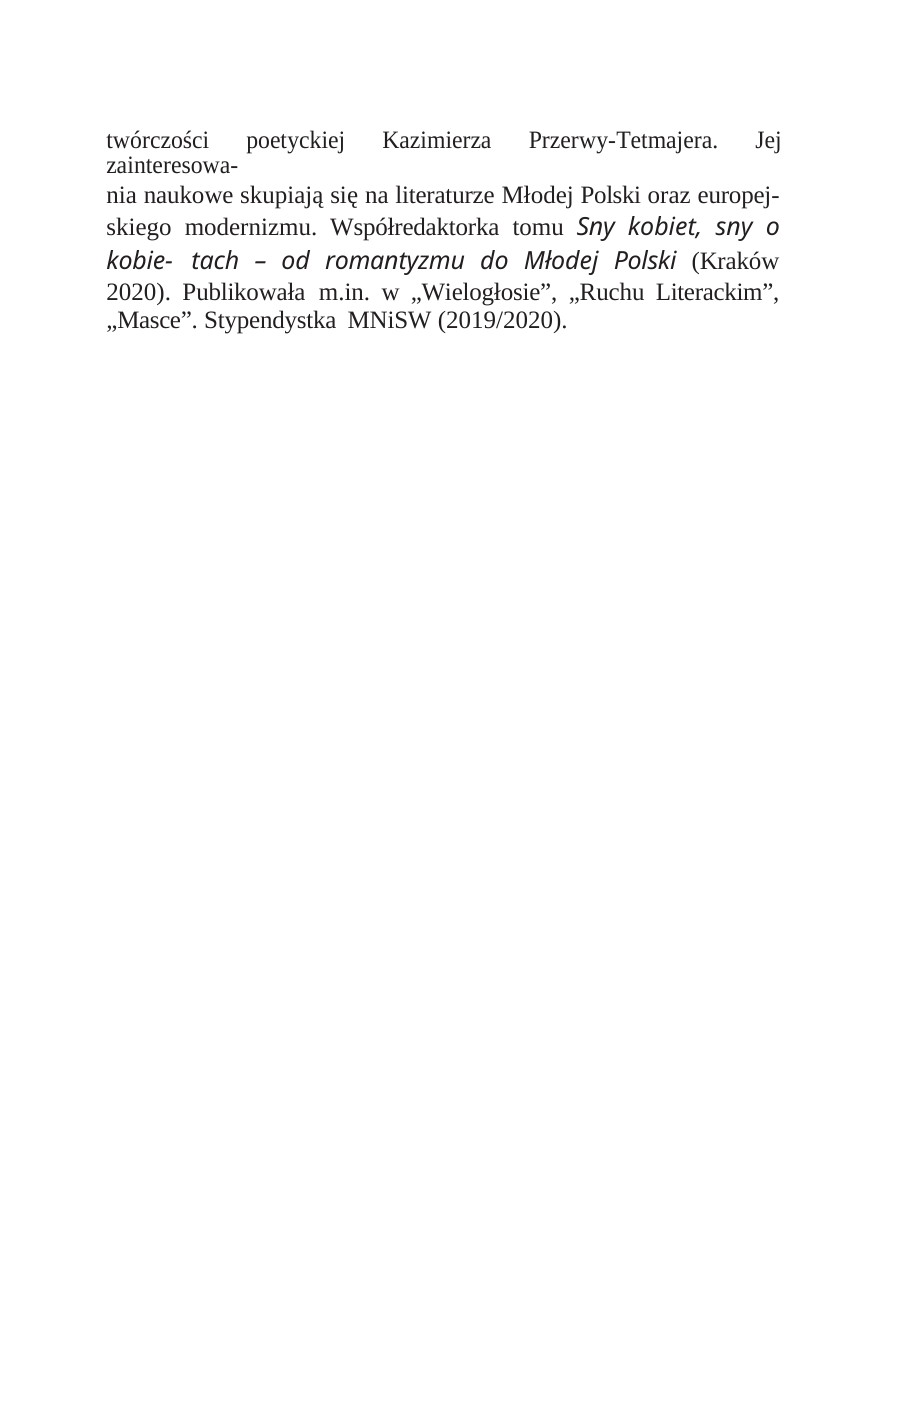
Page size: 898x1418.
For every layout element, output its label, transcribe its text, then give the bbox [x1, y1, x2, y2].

text twórczości poetyckiej Kazimierza Przerwy-Tetmajera. Jej zainteresowa- [106, 128, 782, 179]
text nia naukowe skupiają się na literaturze Młodej Polski oraz europej- skiego modernizmu. Współredaktorka tomu Sny kobiet, sny o kobie- tach – od romantyzmu do Młodej Polski (Kraków 2020). Publikowała m.in. w „Wielogłosie”, „Ruchu Literackim”, „Masce”. Stypendystka MNiSW (2019/2020). [106, 180, 780, 334]
